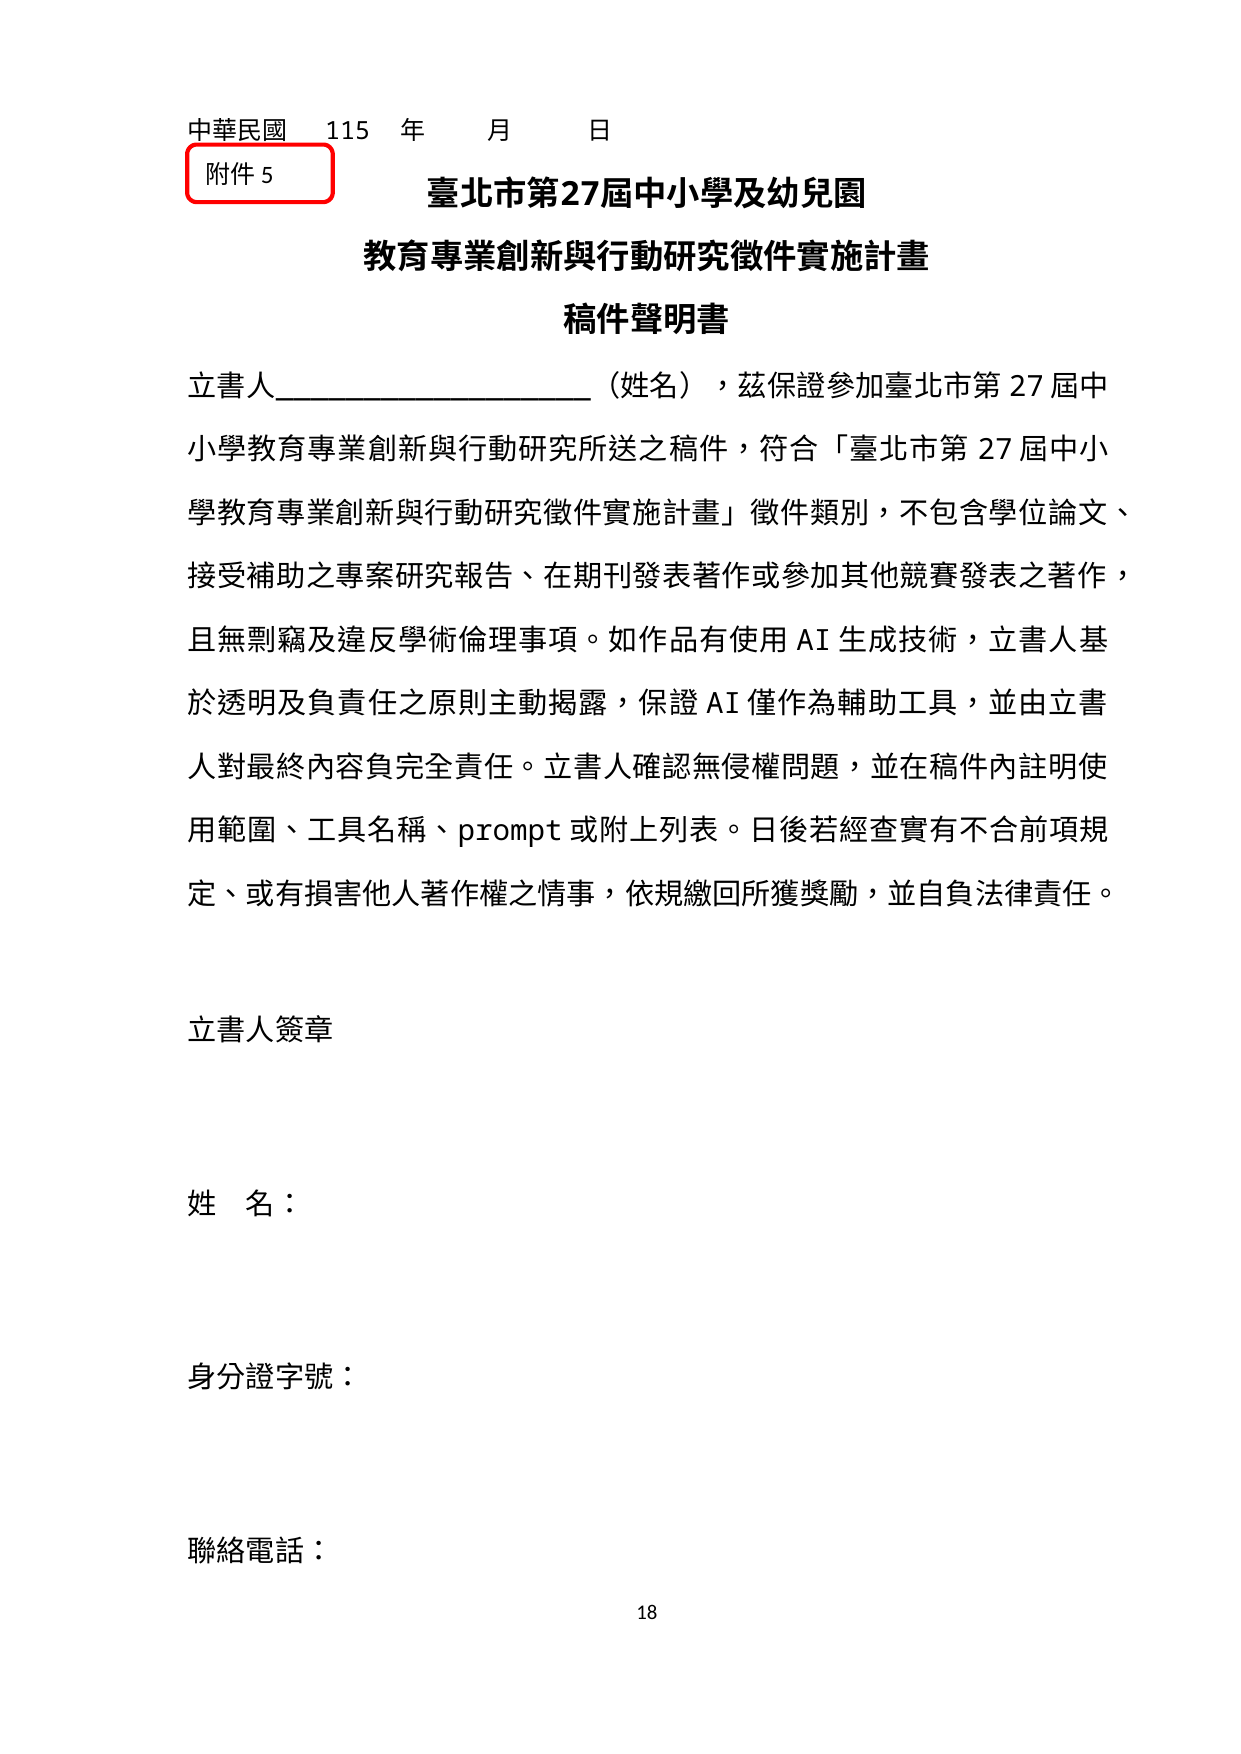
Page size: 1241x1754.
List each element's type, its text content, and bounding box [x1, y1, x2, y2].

text 臺北市第27屆中小學及幼兒園 [187, 150, 1106, 212]
text 聯絡電話： [187, 1527, 1108, 1569]
text 身分證字號： [187, 1354, 1108, 1396]
text 中華民國 115 年 月 日 [187, 87, 1108, 150]
text 立書人__________________（姓名），茲保證參加臺北市第27屆中小學教育專業創新與行動研究所送之稿件，符合「臺北市第27屆中小學教育專業創新與行動研究徵件實施計畫」徵件類別，不包含學位論文、接受補助之專案研究報告、在期刊發表著作或參加其他競賽發表之著作，且無剽竊及違反學術倫理事項。如作品有使用AI生成技術，立書人基於透明及負責任之原則主動揭露，保證AI僅作為輔助工具，並由立書人對最終內容負完全責任。立書人確認無侵權問題，並在稿件內註明使用範圍、工具名稱、prompt或附上列表。日後若經查實有不合前項規定、或有損害他人著作權之情事，依規繳回所獲獎勵，並自負法律責任。 [187, 362, 1108, 913]
text 立書人簽章 [187, 1007, 1108, 1049]
text 姓 名： [187, 1180, 1108, 1222]
text 教育專業創新與行動研究徵件實施計畫 [187, 212, 1106, 275]
text 稿件聲明書 [187, 275, 1106, 337]
